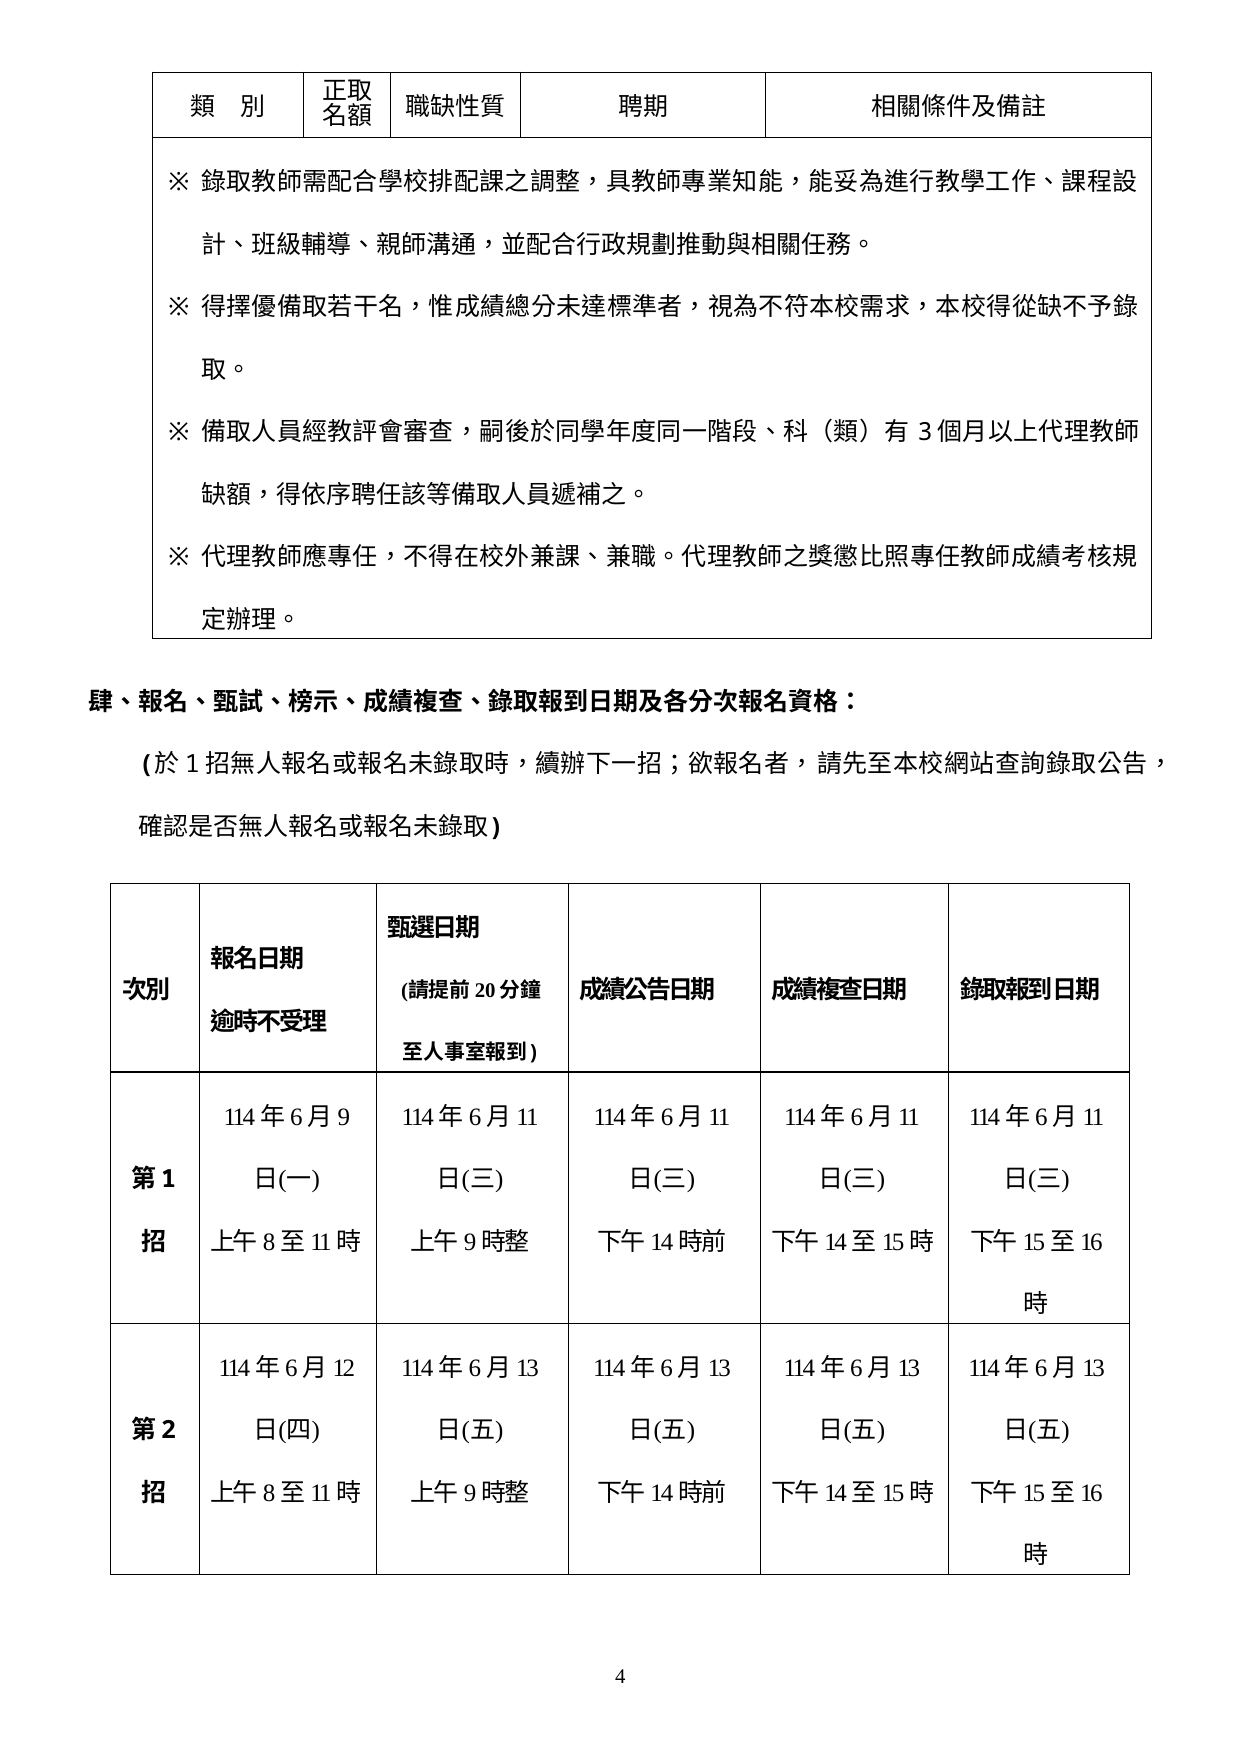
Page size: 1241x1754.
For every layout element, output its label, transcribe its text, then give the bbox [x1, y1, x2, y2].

table_header 類 別 [153, 73, 303, 137]
table_header 甄選日期 (請提前20分鐘 至人事室報到) [377, 884, 568, 1071]
table_header 錄取報到日期 [949, 884, 1129, 1071]
table_cell 錄取教師需配合學校排配課之調整，具教師專業知能，能妥為進行教學工作、課程設計、班級輔導、親師溝通，並配合行政規劃推動與相關任務。 得擇優備取若干名，惟成績總分未達標準者，視為不符本校需求，本校得從缺不予錄取。 備取人員經教評會審查，嗣後於同學年度同一階段、科（類）有3個月以上代理教師缺額，得依序聘任該等備取人員遞補之。 代理教師應專任，不得在校外兼課、兼職。代理教師之獎懲比照專任教師成績考核規定辦理。 [153, 138, 1151, 638]
table_header 正取名額 [304, 73, 390, 137]
table_cell 114年6月13日(五) 下午14至15時 [761, 1324, 948, 1573]
table_cell 第2招 [111, 1324, 199, 1573]
table_cell 114年6月13日(五) 下午15至16時 [949, 1324, 1129, 1573]
table_cell 第1招 [111, 1073, 199, 1322]
table_cell 114年6月13日(五) 上午9時整 [377, 1324, 568, 1573]
table_cell 114年6月13日(五) 下午14時前 [569, 1324, 760, 1573]
table_header 成績公告日期 [569, 884, 760, 1071]
text 肆、報名、甄試、榜示、成績複查、錄取報到日期及各分次報名資格： [89, 658, 1148, 720]
table_header 成績複查日期 [761, 884, 948, 1071]
table_cell 114年6月11日(三) 下午15至16時 [949, 1073, 1129, 1322]
table_cell 114年6月11日(三) 上午9時整 [377, 1073, 568, 1322]
table_cell 114年6月11日(三) 下午14時前 [569, 1073, 760, 1322]
table_header 相關條件及備註 [766, 73, 1151, 137]
table_header 次別 [111, 884, 199, 1071]
table_cell 114年6月12日(四) 上午8至11時 [200, 1324, 376, 1573]
table_header 職缺性質 [391, 73, 520, 137]
table_cell 114年6月11日(三) 下午14至15時 [761, 1073, 948, 1322]
text (於1招無人報名或報名未錄取時，續辦下一招；欲報名者，請先至本校網站查詢錄取公告，確認是否無人報名或報名未錄取) [139, 720, 1148, 845]
table_header 報名日期 逾時不受理 [200, 884, 376, 1071]
table_header 聘期 [521, 73, 765, 137]
table_cell 114年6月9日(一) 上午8至11時 [200, 1073, 376, 1322]
